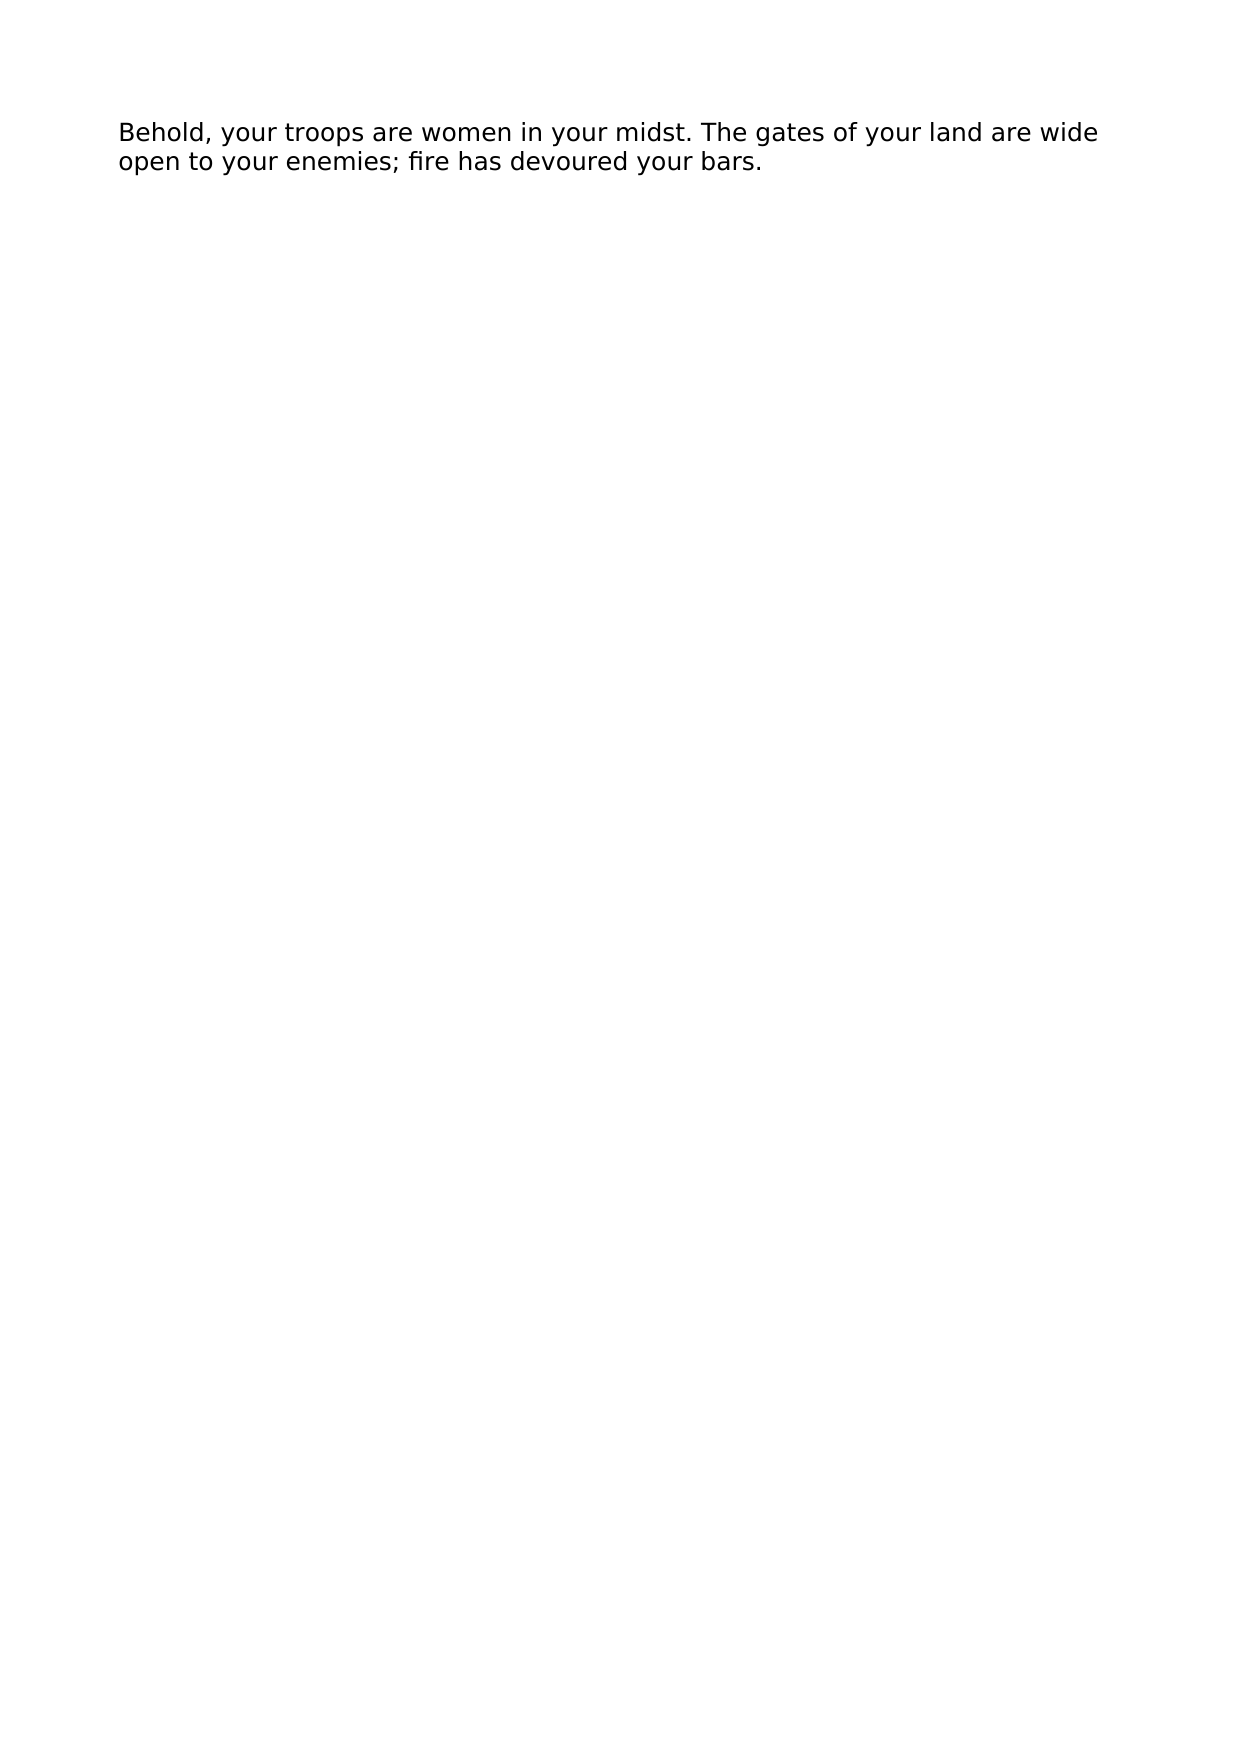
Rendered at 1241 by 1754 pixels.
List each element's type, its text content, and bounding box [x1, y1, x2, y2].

text Behold, your troops are women in your midst. The gates of your land are wide open to your enemies; fire has devoured your bars. [118, 118, 1122, 176]
